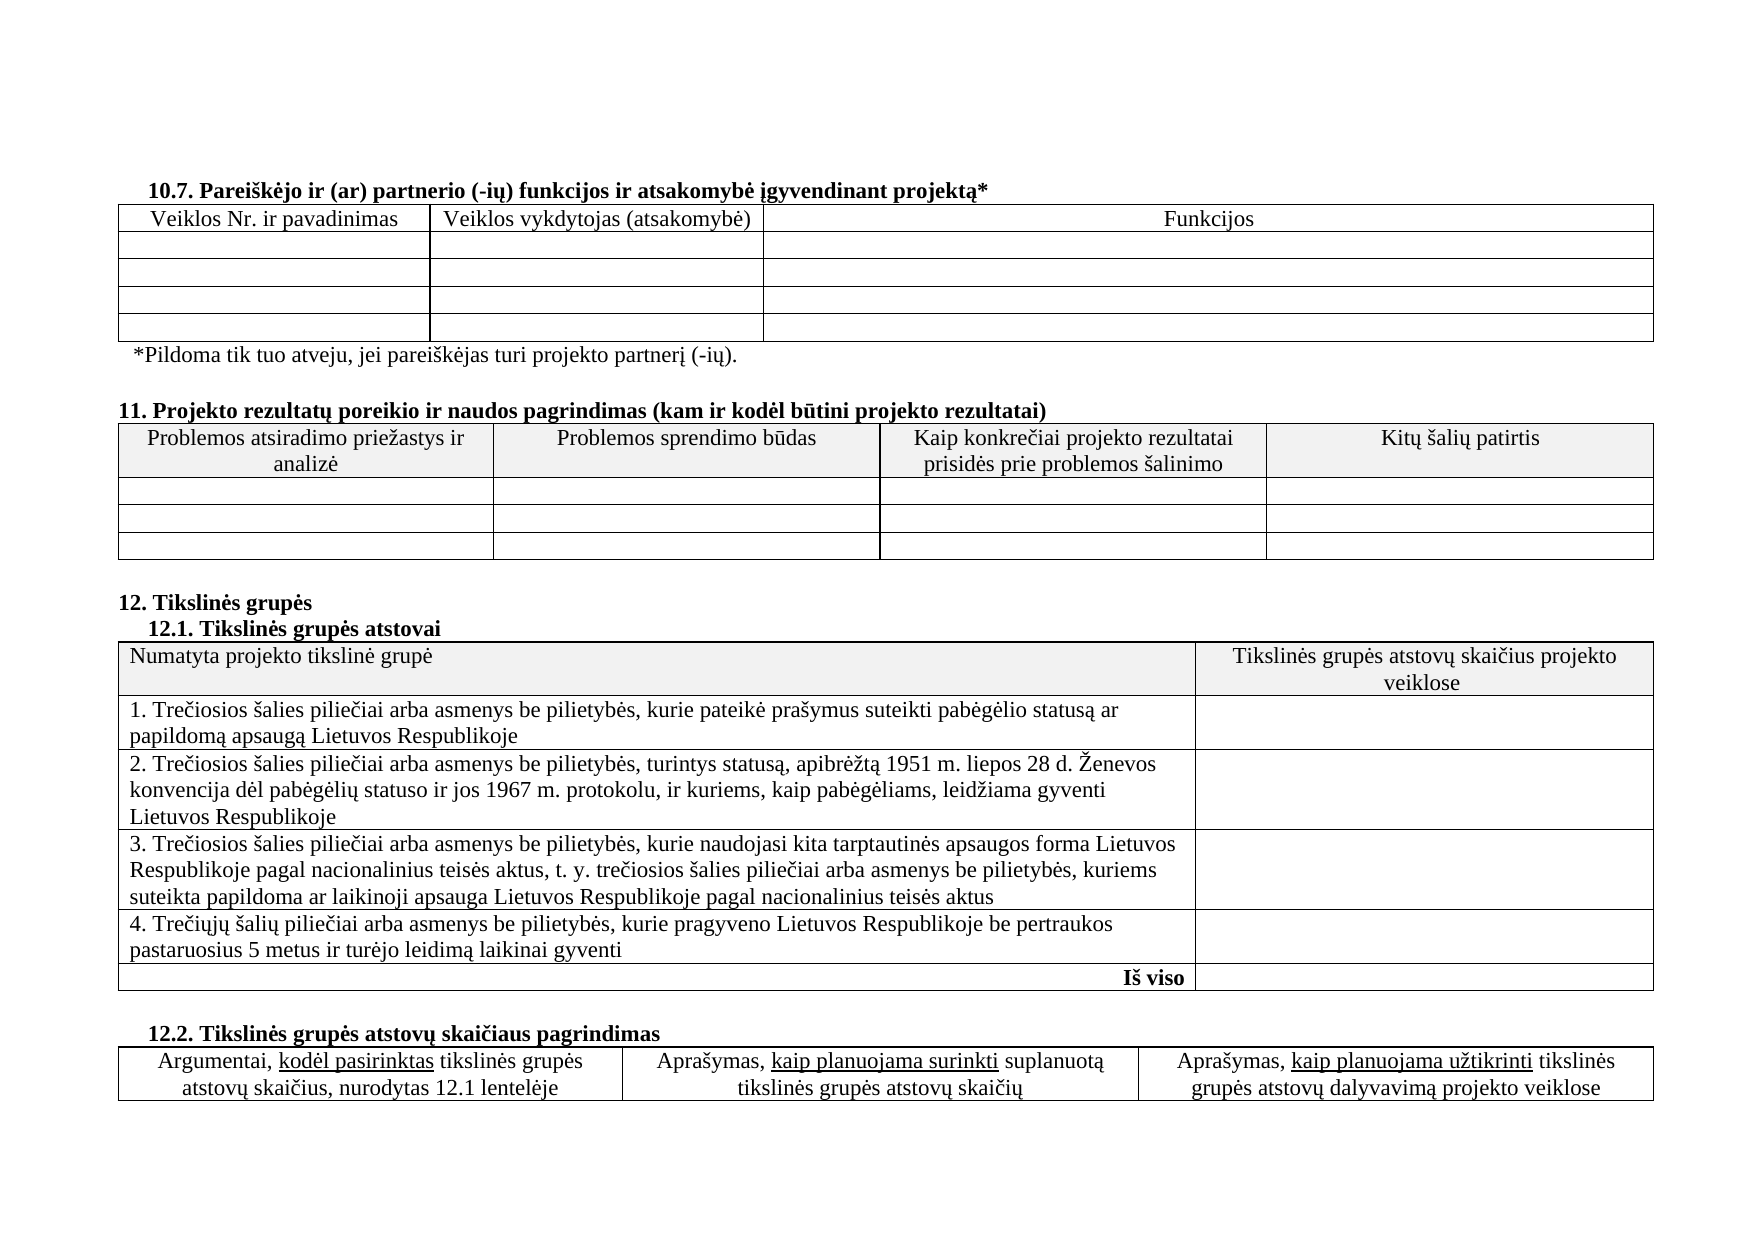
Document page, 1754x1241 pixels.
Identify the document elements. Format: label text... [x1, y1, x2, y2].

table_cell [1267, 533, 1653, 559]
table_cell [1196, 696, 1653, 749]
table_cell [764, 232, 1653, 258]
table_header Kaip konkrečiai projekto rezultatai prisidės prie problemos šalinimo [881, 424, 1266, 477]
table_header Kitų šalių patirtis [1267, 424, 1653, 477]
table_cell [494, 533, 879, 559]
text 12. Tikslinės grupės [118, 589, 1636, 615]
table_header Funkcijos [764, 205, 1653, 231]
table_cell [119, 259, 429, 286]
table_cell Iš viso [119, 964, 1195, 990]
table_cell [119, 232, 429, 258]
table_cell [119, 478, 493, 504]
table_cell 1. Trečiosios šalies piliečiai arba asmenys be pilietybės, kurie pateikė prašymus suteikti pabėgėlio statusą ar papildomą apsaugą Lietuvos Respublikoje [119, 696, 1195, 749]
table_cell [431, 259, 763, 286]
table_header Problemos atsiradimo priežastys ir analizė [119, 424, 493, 477]
table_header Veiklos vykdytojas (atsakomybė) [431, 205, 763, 231]
table_cell [1267, 505, 1653, 532]
table_cell [119, 533, 493, 559]
table_cell [494, 478, 879, 504]
table_header Numatyta projekto tikslinė grupė [119, 643, 1195, 695]
table_cell [119, 314, 429, 341]
table_cell [494, 505, 879, 532]
table_cell 3. Trečiosios šalies piliečiai arba asmenys be pilietybės, kurie naudojasi kita tarptautinės apsaugos forma Lietuvos Respublikoje pagal nacionalinius teisės aktus, t. y. trečiosios šalies piliečiai arba asmenys be pilietybės, kuriems suteikta papildoma ar laikinoji apsauga Lietuvos Respublikoje pagal nacionalinius teisės aktus [119, 830, 1195, 909]
table_header Tikslinės grupės atstovų skaičius projekto veiklose [1196, 643, 1653, 695]
table_header Veiklos Nr. ir pavadinimas [119, 205, 429, 231]
table_cell [431, 314, 763, 341]
table_cell [764, 259, 1653, 286]
text 10.7. Pareiškėjo ir (ar) partnerio (-ių) funkcijos ir atsakomybė įgyvendinant projektą* [118, 177, 1636, 203]
table_cell [764, 287, 1653, 313]
table_cell [1196, 910, 1653, 963]
table_header Aprašymas, kaip planuojama užtikrinti tikslinės grupės atstovų dalyvavimą projekto veiklose [1139, 1048, 1653, 1100]
table_header Argumentai, kodėl pasirinktas tikslinės grupės atstovų skaičius, nurodytas 12.1 lentelėje [119, 1048, 622, 1100]
text *Pildoma tik tuo atveju, jei pareiškėjas turi projekto partnerį (-ių). [133, 342, 1636, 368]
text 12.2. Tikslinės grupės atstovų skaičiaus pagrindimas [118, 1020, 1636, 1046]
table_cell [881, 505, 1266, 532]
table_cell [119, 505, 493, 532]
table_cell [119, 287, 429, 313]
text 11. Projekto rezultatų poreikio ir naudos pagrindimas (kam ir kodėl būtini projekto rezultatai) [118, 397, 1636, 423]
table_cell [1196, 750, 1653, 829]
table_cell [881, 478, 1266, 504]
table_cell [1196, 964, 1653, 990]
table_header Aprašymas, kaip planuojama surinkti suplanuotą tikslinės grupės atstovų skaičių [623, 1048, 1138, 1100]
table_cell [431, 232, 763, 258]
table_cell [1196, 830, 1653, 909]
table_header Problemos sprendimo būdas [494, 424, 879, 477]
text 12.1. Tikslinės grupės atstovai [118, 615, 1636, 641]
table_cell 4. Trečiųjų šalių piliečiai arba asmenys be pilietybės, kurie pragyveno Lietuvos Respublikoje be pertraukos pastaruosius 5 metus ir turėjo leidimą laikinai gyventi [119, 910, 1195, 963]
table_cell 2. Trečiosios šalies piliečiai arba asmenys be pilietybės, turintys statusą, apibrėžtą 1951 m. liepos 28 d. Ženevos konvencija dėl pabėgėlių statuso ir jos 1967 m. protokolu, ir kuriems, kaip pabėgėliams, leidžiama gyventi Lietuvos Respublikoje [119, 750, 1195, 829]
table_cell [1267, 478, 1653, 504]
table_cell [881, 533, 1266, 559]
table_cell [431, 287, 763, 313]
table_cell [764, 314, 1653, 341]
